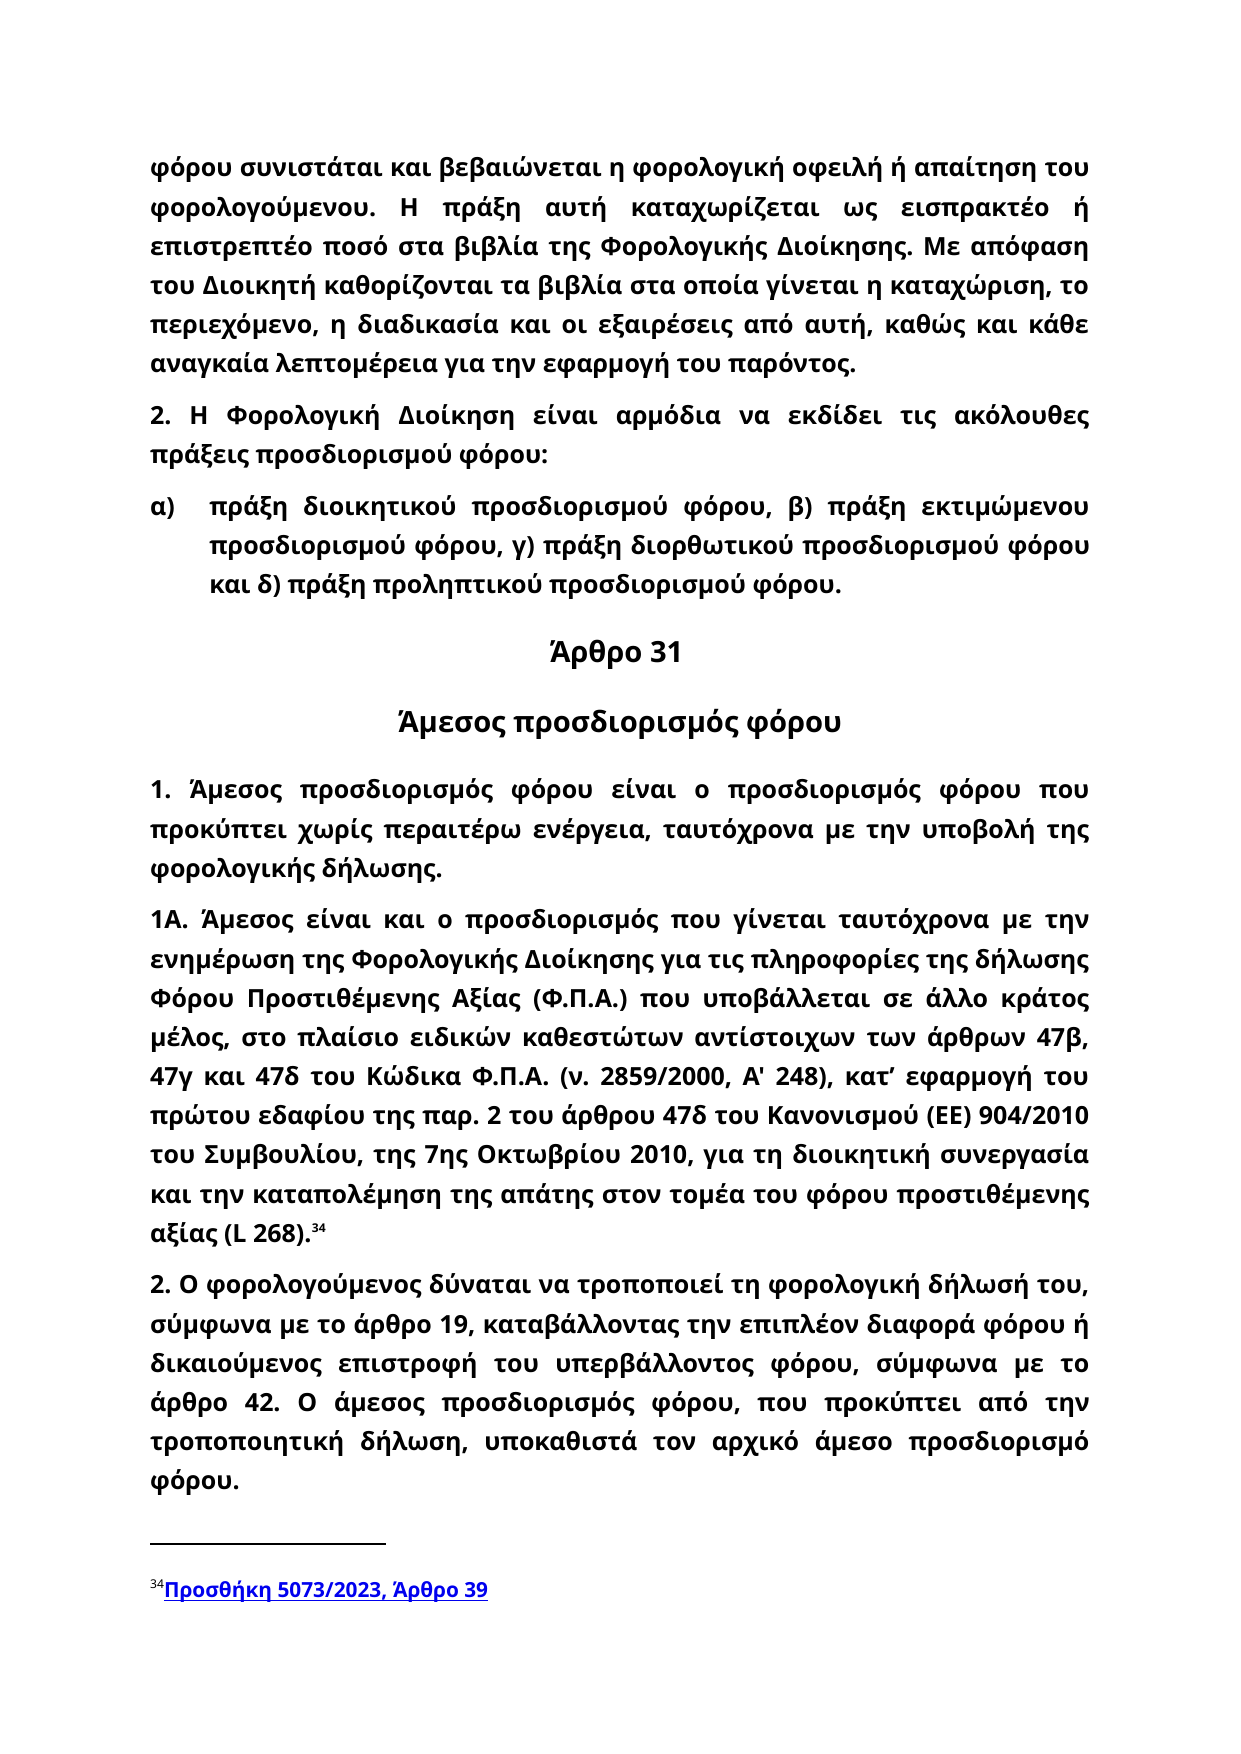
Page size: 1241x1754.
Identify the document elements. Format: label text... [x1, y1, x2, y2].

text φόρου συνιστάται και βεβαιώνεται η φορολογική οφειλή ή απαίτηση του φορολογούμενου. Η πράξη αυτή καταχωρίζεται ως εισπρακτέο ή επιστρεπτέο ποσό στα βιβλία της Φορολογικής Διοίκησης. Με απόφαση του Διοικητή καθορίζονται τα βιβλία στα οποία γίνεται η καταχώριση, το περιεχόμενο, η διαδικασία και οι εξαιρέσεις από αυτή, καθώς και κάθε αναγκαία λεπτομέρεια για την εφαρμογή του παρόντος. [150, 150, 1090, 380]
text 1. Άμεσος προσδιορισμός φόρου είναι ο προσδιορισμός φόρου που προκύπτει χωρίς περαιτέρω ενέργεια, ταυτόχρονα με την υποβολή της φορολογικής δήλωσης. [150, 772, 1090, 884]
text 1Α. Άμεσος είναι και ο προσδιορισμός που γίνεται ταυτόχρονα με την ενημέρωση της Φορολογικής Διοίκησης για τις πληροφορίες της δήλωσης Φόρου Προστιθέμενης Αξίας (Φ.Π.Α.) που υποβάλλεται σε άλλο κράτος μέλος, στο πλαίσιο ειδικών καθεστώτων αντίστοιχων των άρθρων 47β, 47γ και 47δ του Κώδικα Φ.Π.Α. (ν. 2859/2000, Α' 248), κατ’ εφαρμογή του πρώτου εδαφίου της παρ. 2 του άρθρου 47δ του Κανονισμού (ΕΕ) 904/2010 του Συμβουλίου, της 7ης Οκτωβρίου 2010, για τη διοικητική συνεργασία και την καταπολέμηση της απάτης στον τομέα του φόρου προστιθέμενης αξίας (L 268). [150, 902, 1090, 1249]
subtitle Άρθρο 31 [150, 631, 1090, 671]
subtitle Άμεσος προσδιορισμός φόρου [150, 701, 1090, 741]
text 2. Η Φορολογική Διοίκηση είναι αρμόδια να εκδίδει τις ακόλουθες πράξεις προσδιορισμού φόρου: [150, 397, 1090, 471]
text Προσθήκη 5073/2023, Άρθρο 39 [150, 1576, 1090, 1604]
list α) πράξη διοικητικού προσδιορισμού φόρου, β) πράξη εκτιμώμενου προσδιορισμού φόρου, γ) πράξη διορθωτικού προσδιορισμού φόρου και δ) πράξη προληπτικού προσδιορισμού φόρου. [150, 488, 1090, 601]
text 2. Ο φορολογούμενος δύναται να τροποποιεί τη φορολογική δήλωσή του, σύμφωνα με το άρθρο 19, καταβάλλοντας την επιπλέον διαφορά φόρου ή δικαιούμενος επιστροφή του υπερβάλλοντος φόρου, σύμφωνα με το άρθρο 42. Ο άμεσος προσδιορισμός φόρου, που προκύπτει από την τροποποιητική δήλωση, υποκαθιστά τον αρχικό άμεσο προσδιορισμό φόρου. [150, 1267, 1090, 1497]
